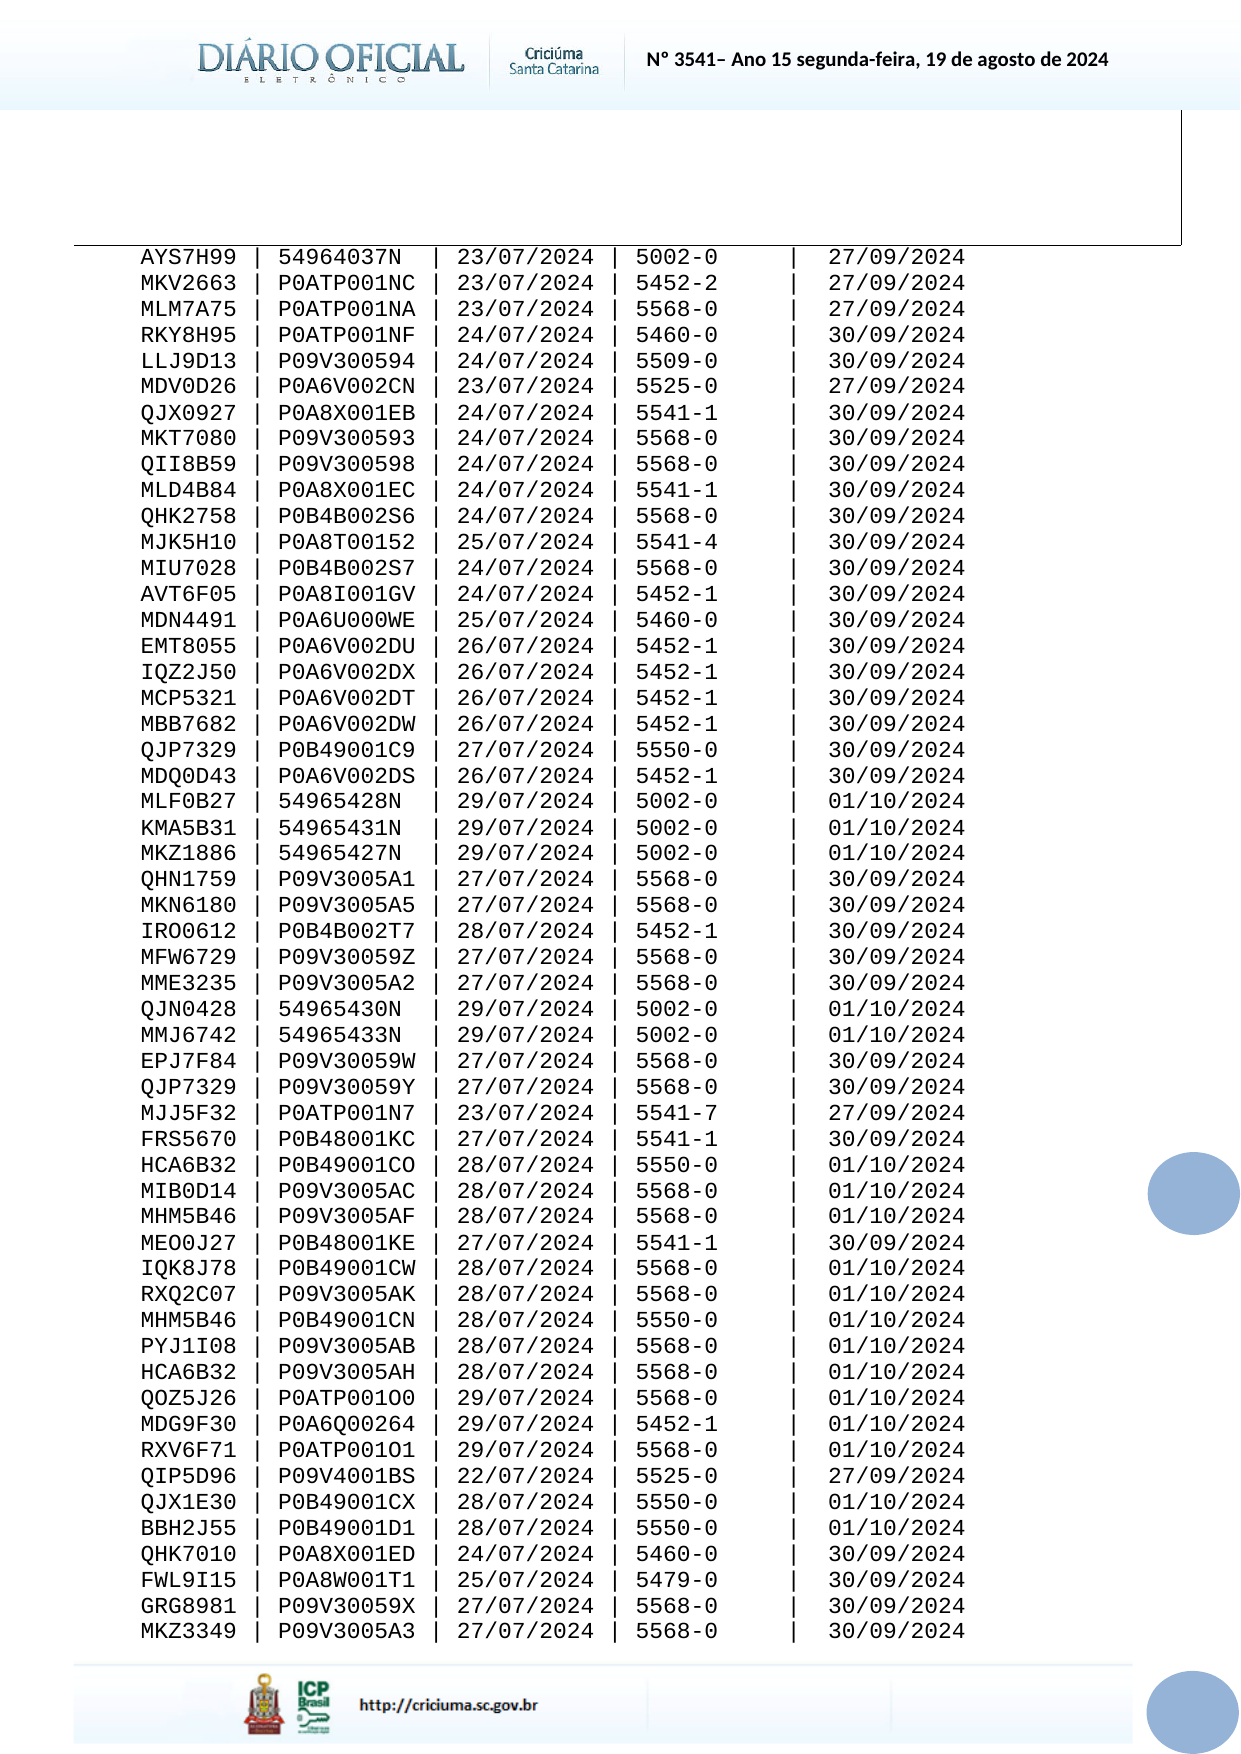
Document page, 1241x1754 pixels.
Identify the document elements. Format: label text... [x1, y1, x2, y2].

text EPJ7F84 | P09V30059W | 27/07/2024 | 5568-0 | 30/09/2024 [44, 1049, 1181, 1075]
text MKV2663 | P0ATP001NC | 23/07/2024 | 5452-2 | 27/09/2024 [44, 271, 1181, 297]
text IQZ2J50 | P0A6V002DX | 26/07/2024 | 5452-1 | 30/09/2024 [44, 660, 1181, 686]
text QHK2758 | P0B4B002S6 | 24/07/2024 | 5568-0 | 30/09/2024 [44, 504, 1181, 531]
text QJP7329 | P0B49001C9 | 27/07/2024 | 5550-0 | 30/09/2024 [44, 738, 1181, 764]
text GRG8981 | P09V30059X | 27/07/2024 | 5568-0 | 30/09/2024 [44, 1594, 1181, 1620]
text FRS5670 | P0B48001KC | 27/07/2024 | 5541-1 | 30/09/2024 [44, 1127, 1181, 1153]
text RXV6F71 | P0ATP001O1 | 29/07/2024 | 5568-0 | 01/10/2024 [44, 1438, 1181, 1464]
text MDG9F30 | P0A6Q00264 | 29/07/2024 | 5452-1 | 01/10/2024 [44, 1412, 1181, 1438]
text MFW6729 | P09V30059Z | 27/07/2024 | 5568-0 | 30/09/2024 [44, 946, 1181, 971]
text MLD4B84 | P0A8X001EC | 24/07/2024 | 5541-1 | 30/09/2024 [44, 479, 1181, 504]
text MHM5B46 | P0B49001CN | 28/07/2024 | 5550-0 | 01/10/2024 [44, 1309, 1181, 1334]
text MHM5B46 | P09V3005AF | 28/07/2024 | 5568-0 | 01/10/2024 [44, 1205, 1171, 1231]
text QJX1E30 | P0B49001CX | 28/07/2024 | 5550-0 | 01/10/2024 [44, 1490, 1181, 1516]
text RKY8H95 | P0ATP001NF | 24/07/2024 | 5460-0 | 30/09/2024 [44, 323, 1181, 349]
text QIP5D96 | P09V4001BS | 22/07/2024 | 5525-0 | 27/09/2024 [44, 1464, 1181, 1490]
text MEO0J27 | P0B48001KE | 27/07/2024 | 5541-1 | 30/09/2024 [44, 1231, 1181, 1257]
text MLF0B27 | 54965428N | 29/07/2024 | 5002-0 | 01/10/2024 [44, 790, 1181, 816]
text MLM7A75 | P0ATP001NA | 23/07/2024 | 5568-0 | 27/09/2024 [44, 297, 1181, 323]
text QII8B59 | P09V300598 | 24/07/2024 | 5568-0 | 30/09/2024 [44, 453, 1181, 479]
text MDV0D26 | P0A6V002CN | 23/07/2024 | 5525-0 | 27/09/2024 [44, 375, 1181, 401]
text MKN6180 | P09V3005A5 | 27/07/2024 | 5568-0 | 30/09/2024 [44, 894, 1181, 919]
text MME3235 | P09V3005A2 | 27/07/2024 | 5568-0 | 30/09/2024 [44, 971, 1181, 997]
text MDQ0D43 | P0A6V002DS | 26/07/2024 | 5452-1 | 30/09/2024 [44, 764, 1181, 790]
text MIB0D14 | P09V3005AC | 28/07/2024 | 5568-0 | 01/10/2024 [44, 1179, 1150, 1205]
text MJK5H10 | P0A8T00152 | 25/07/2024 | 5541-4 | 30/09/2024 [44, 531, 1181, 556]
text MBB7682 | P0A6V002DW | 26/07/2024 | 5452-1 | 30/09/2024 [44, 712, 1181, 738]
text IQK8J78 | P0B49001CW | 28/07/2024 | 5568-0 | 01/10/2024 [44, 1257, 1181, 1283]
text QHK7010 | P0A8X001ED | 24/07/2024 | 5460-0 | 30/09/2024 [44, 1542, 1181, 1568]
text PYJ1I08 | P09V3005AB | 28/07/2024 | 5568-0 | 01/10/2024 [44, 1334, 1181, 1361]
text MMJ6742 | 54965433N | 29/07/2024 | 5002-0 | 01/10/2024 [44, 1023, 1181, 1049]
text QHN1759 | P09V3005A1 | 27/07/2024 | 5568-0 | 30/09/2024 [44, 868, 1181, 894]
text QJN0428 | 54965430N | 29/07/2024 | 5002-0 | 01/10/2024 [44, 997, 1181, 1023]
text MKZ1886 | 54965427N | 29/07/2024 | 5002-0 | 01/10/2024 [44, 842, 1181, 868]
text MKZ3349 | P09V3005A3 | 27/07/2024 | 5568-0 | 30/09/2024 [44, 1620, 1181, 1646]
text LLJ9D13 | P09V300594 | 24/07/2024 | 5509-0 | 30/09/2024 [44, 349, 1181, 375]
text MKT7080 | P09V300593 | 24/07/2024 | 5568-0 | 30/09/2024 [44, 427, 1181, 453]
text QOZ5J26 | P0ATP001O0 | 29/07/2024 | 5568-0 | 01/10/2024 [44, 1386, 1181, 1412]
text RXQ2C07 | P09V3005AK | 28/07/2024 | 5568-0 | 01/10/2024 [44, 1283, 1181, 1309]
text KMA5B31 | 54965431N | 29/07/2024 | 5002-0 | 01/10/2024 [44, 816, 1181, 842]
text MIU7028 | P0B4B002S7 | 24/07/2024 | 5568-0 | 30/09/2024 [44, 556, 1181, 582]
text HCA6B32 | P0B49001CO | 28/07/2024 | 5550-0 | 01/10/2024 [44, 1153, 1180, 1179]
text QJP7329 | P09V30059Y | 27/07/2024 | 5568-0 | 30/09/2024 [44, 1075, 1181, 1101]
text BBH2J55 | P0B49001D1 | 28/07/2024 | 5550-0 | 01/10/2024 [44, 1516, 1181, 1542]
text EMT8055 | P0A6V002DU | 26/07/2024 | 5452-1 | 30/09/2024 [44, 634, 1181, 660]
text QJX0927 | P0A8X001EB | 24/07/2024 | 5541-1 | 30/09/2024 [44, 401, 1181, 427]
text MJJ5F32 | P0ATP001N7 | 23/07/2024 | 5541-7 | 27/09/2024 [44, 1101, 1181, 1127]
text MDN4491 | P0A6U000WE | 25/07/2024 | 5460-0 | 30/09/2024 [44, 608, 1181, 634]
text IRO0612 | P0B4B002T7 | 28/07/2024 | 5452-1 | 30/09/2024 [44, 919, 1181, 946]
text MCP5321 | P0A6V002DT | 26/07/2024 | 5452-1 | 30/09/2024 [44, 686, 1181, 712]
text AYS7H99 | 54964037N | 23/07/2024 | 5002-0 | 27/09/2024 [44, 245, 1181, 271]
text HCA6B32 | P09V3005AH | 28/07/2024 | 5568-0 | 01/10/2024 [44, 1361, 1181, 1386]
text AVT6F05 | P0A8I001GV | 24/07/2024 | 5452-1 | 30/09/2024 [44, 582, 1181, 608]
text FWL9I15 | P0A8W001T1 | 25/07/2024 | 5479-0 | 30/09/2024 [44, 1568, 1181, 1594]
